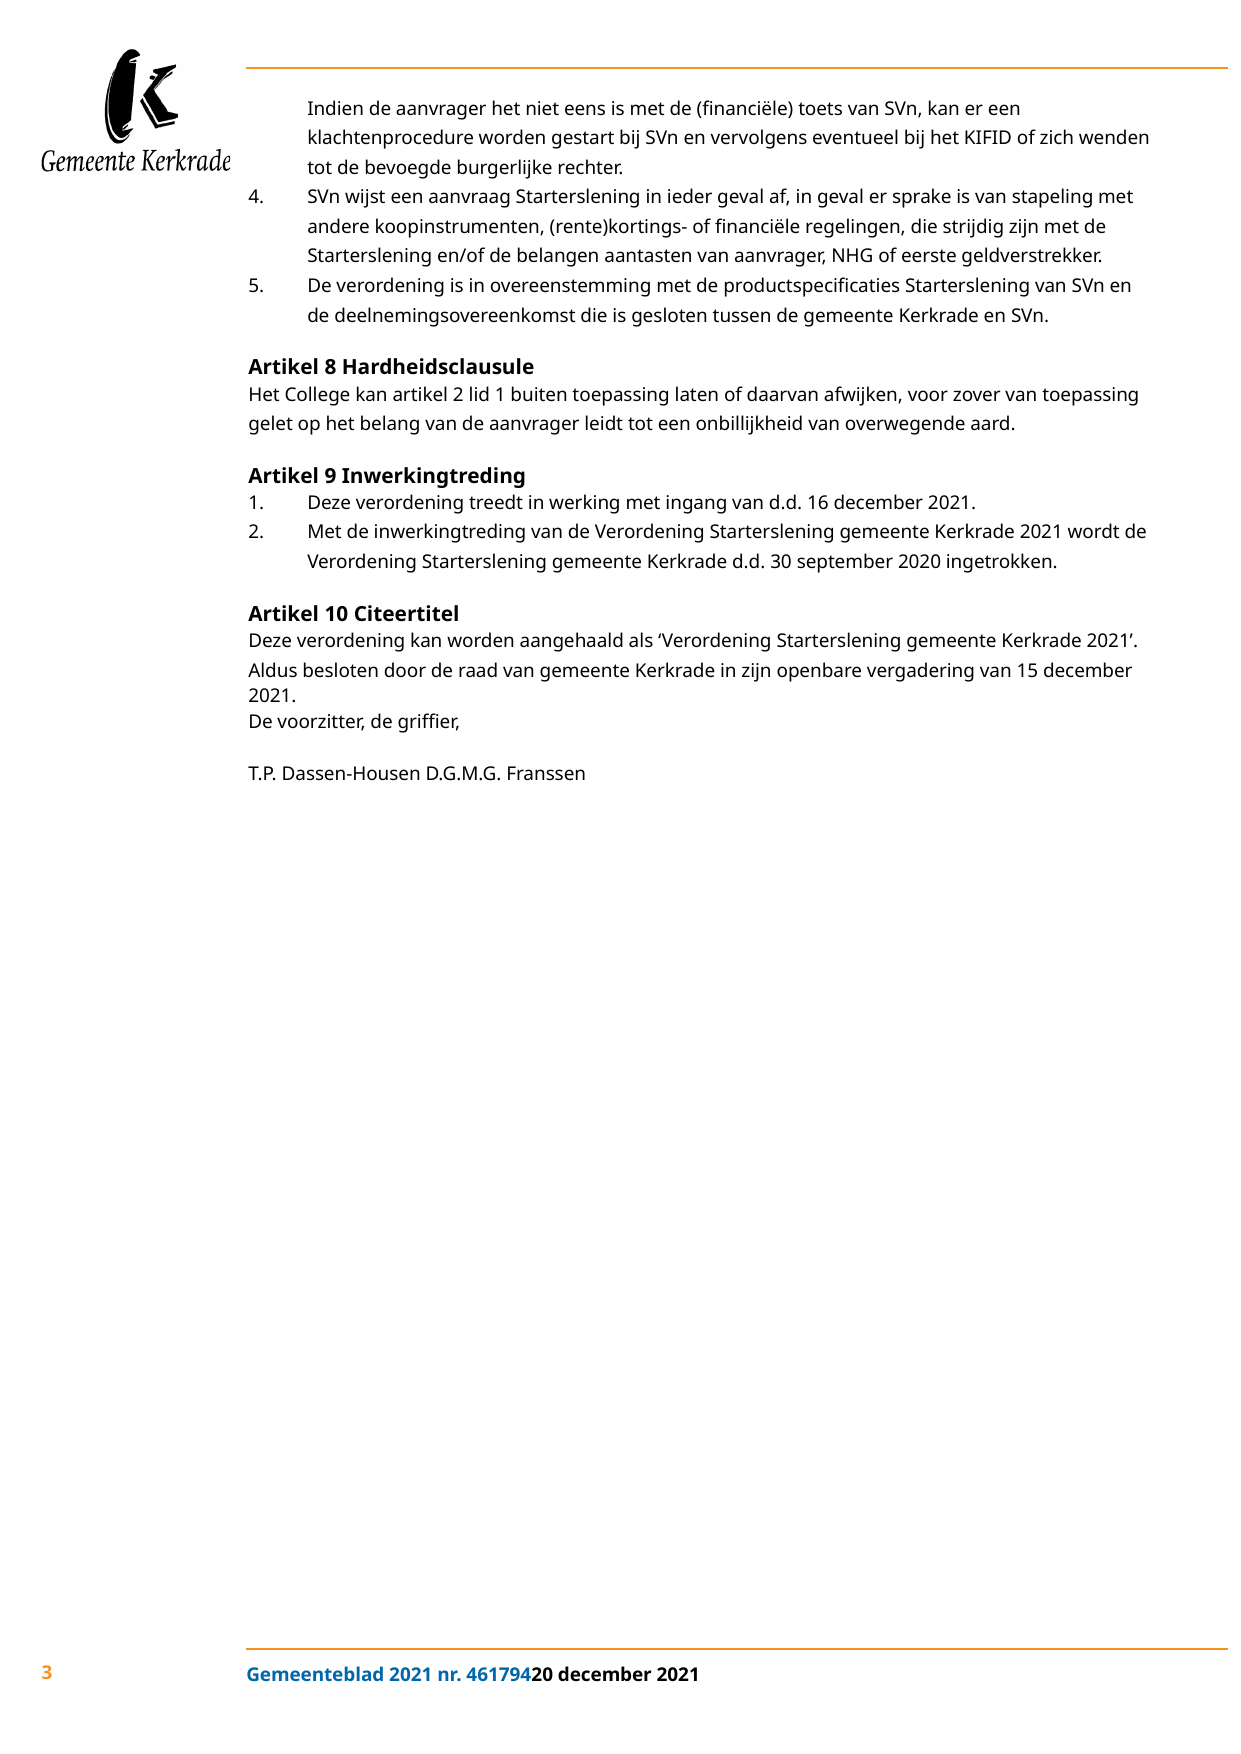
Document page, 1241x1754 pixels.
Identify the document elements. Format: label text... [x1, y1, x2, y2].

text Artikel 9 Inwerkingtreding [248, 461, 1152, 489]
text Artikel 10 Citeertitel [248, 599, 1152, 627]
text 2021. [248, 682, 1152, 708]
text Deze verordening kan worden aangehaald als ‘Verordening Starterslening gemeente Kerkrade 2021’. [248, 627, 1152, 653]
text Aldus besloten door de raad van gemeente Kerkrade in zijn openbare vergadering van 15 december [248, 657, 1152, 682]
text Het College kan artikel 2 lid 1 buiten toepassing laten of daarvan afwijken, voor zover van toepassing gelet op het belang van de aanvrager leidt tot een onbillijkheid van overwegende aard. [248, 381, 1152, 436]
text De voorzitter, de griffier, [248, 708, 1152, 734]
list SVn wijst een aanvraag Starterslening in ieder geval af, in geval er sprake is van stapeling met andere koopinstrumenten, (rente)kortings- of financiële regelingen, die strijdig zijn met de Starterslening en/of de belangen aantasten van aanvrager, NHG of eerste geldverstrekker. [248, 183, 1152, 268]
text Artikel 8 Hardheidsclausule [248, 352, 1152, 381]
list Deze verordening treedt in werking met ingang van d.d. 16 december 2021. [248, 489, 1152, 515]
picture [41, 47, 231, 172]
list Indien de aanvrager het niet eens is met de (financiële) toets van SVn, kan er een klachtenprocedure worden gestart bij SVn en vervolgens eventueel bij het KIFID of zich wenden tot de bevoegde burgerlijke rechter. [248, 95, 1152, 180]
text T.P. Dassen-Housen D.G.M.G. Franssen [248, 760, 1152, 785]
list De verordening is in overeenstemming met de productspecificaties Starterslening van SVn en de deelnemingsovereenkomst die is gesloten tussen de gemeente Kerkrade en SVn. [248, 272, 1152, 328]
list Met de inwerkingtreding van de Verordening Starterslening gemeente Kerkrade 2021 wordt de Verordening Starterslening gemeente Kerkrade d.d. 30 september 2020 ingetrokken. [248, 519, 1152, 574]
